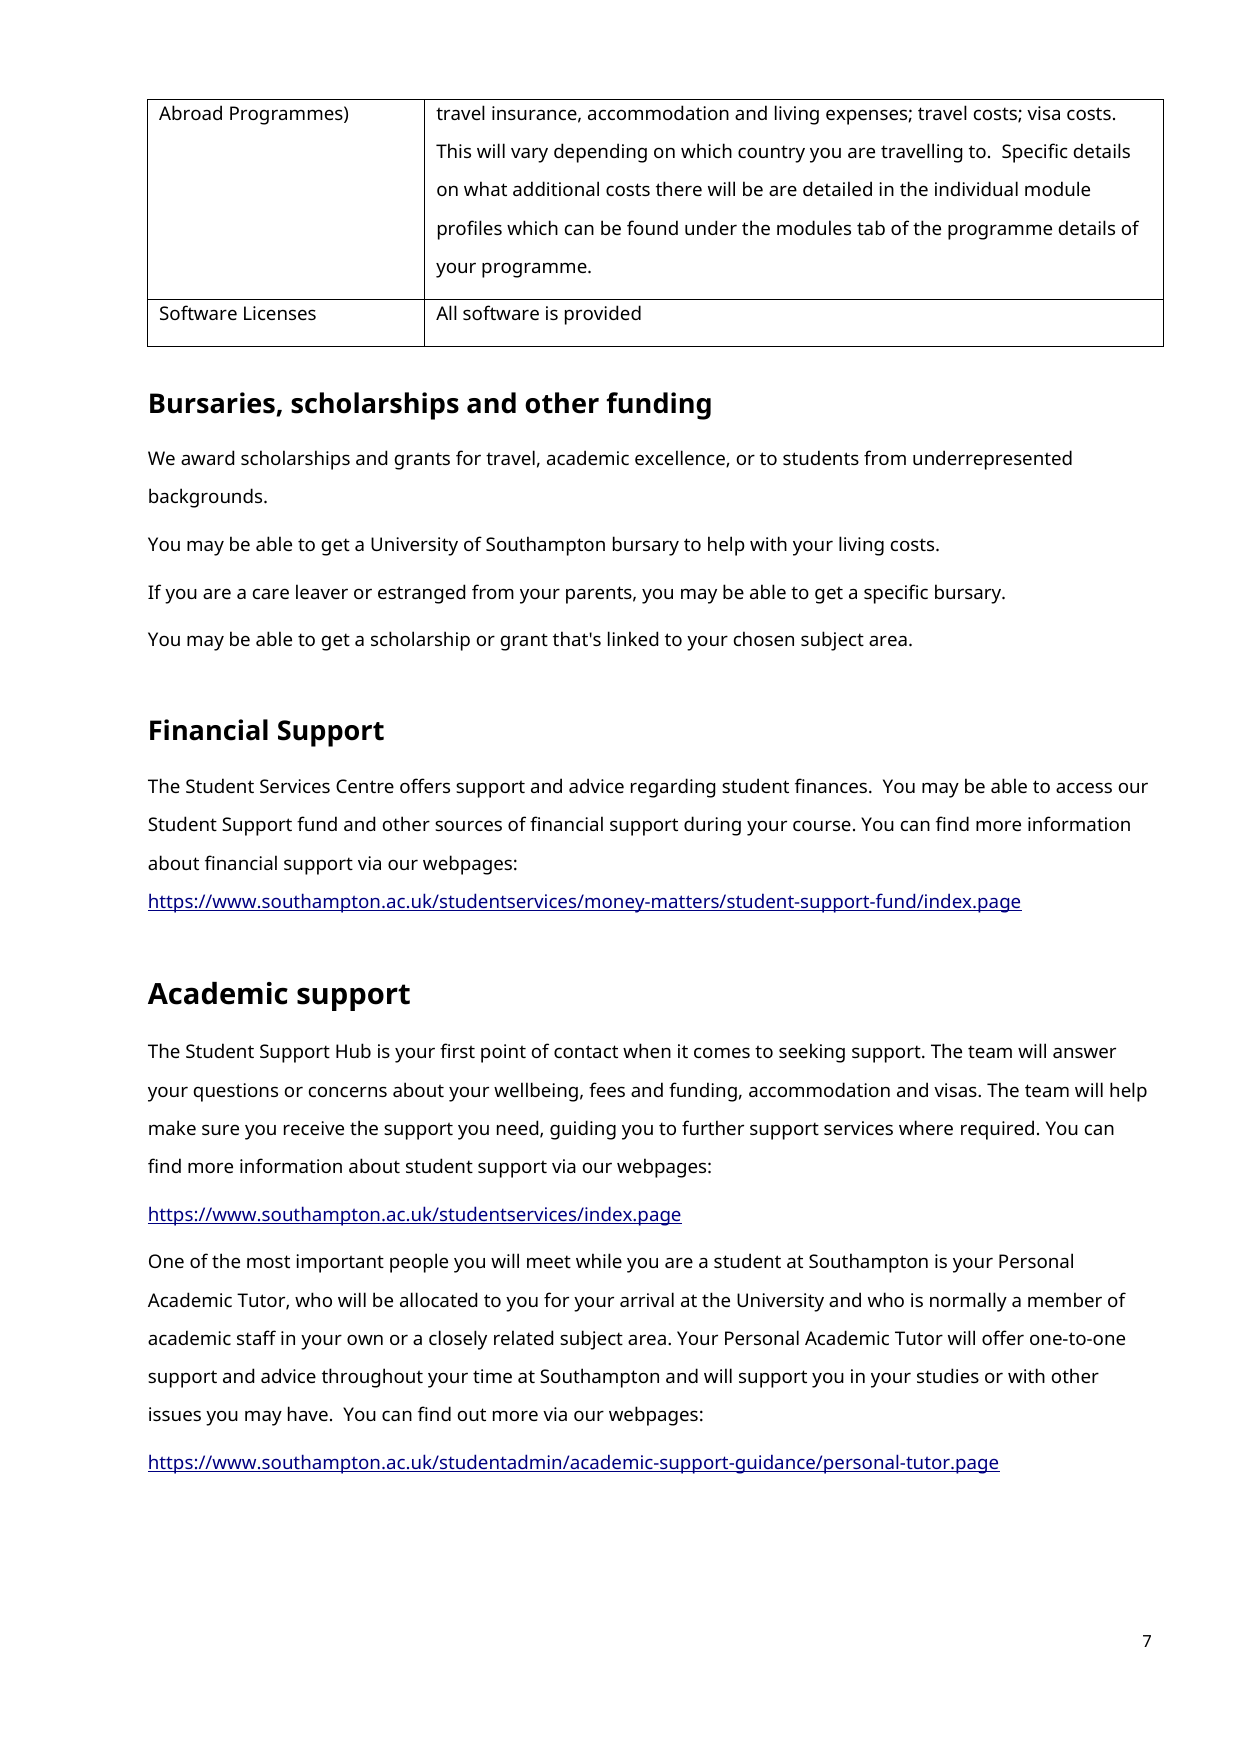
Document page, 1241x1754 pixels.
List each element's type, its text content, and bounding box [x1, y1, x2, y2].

text We award scholarships and grants for travel, academic excellence, or to students from underrepresented backgrounds. [148, 446, 1152, 509]
subtitle Academic support [148, 973, 1152, 1013]
table_cell travel insurance, accommodation and living expenses; travel costs; visa costs. This will vary depending on which country you are travelling to. Specific details on what additional costs there will be are detailed in the individual module profiles which can be found under the modules tab of the programme details of your programme. [425, 100, 1163, 299]
text The Student Services Centre offers support and advice regarding student finances. You may be able to access our Student Support fund and other sources of financial support during your course. You can find more information about financial support via our webpages: https://www.southampton.ac.uk/studentservices/money-matters/student-support-fund/index.page [148, 773, 1152, 913]
text You may be able to get a University of Southampton bursary to help with your living costs. [148, 531, 1152, 557]
text You may be able to get a scholarship or grant that's linked to your chosen subject area. [148, 627, 1152, 652]
text The Student Support Hub is your first point of contact when it comes to seeking support. The team will answer your questions or concerns about your wellbeing, fees and funding, accommodation and visas. The team will help make sure you receive the support you need, guiding you to further support services where required. You can find more information about student support via our webpages: [148, 1039, 1152, 1179]
text If you are a care leaver or estranged from your parents, you may be able to get a specific bursary. [148, 579, 1152, 604]
table_cell All software is provided [425, 300, 1163, 346]
text https://www.southampton.ac.uk/studentadmin/academic-support-guidance/personal-tutor.page [148, 1449, 1152, 1475]
text https://www.southampton.ac.uk/studentservices/index.page [148, 1201, 1152, 1227]
text One of the most important people you will meet while you are a student at Southampton is your Personal Academic Tutor, who will be allocated to you for your arrival at the University and who is normally a member of academic staff in your own or a closely related subject area. Your Personal Academic Tutor will offer one-to-one support and advice throughout your time at Southampton and will support you in your studies or with other issues you may have. You can find out more via our webpages: [148, 1249, 1152, 1427]
table_cell Abroad Programmes) [148, 100, 424, 299]
table_cell Software Licenses [148, 300, 424, 346]
subtitle Financial Support [148, 712, 1152, 749]
subtitle Bursaries, scholarships and other funding [148, 384, 1152, 421]
